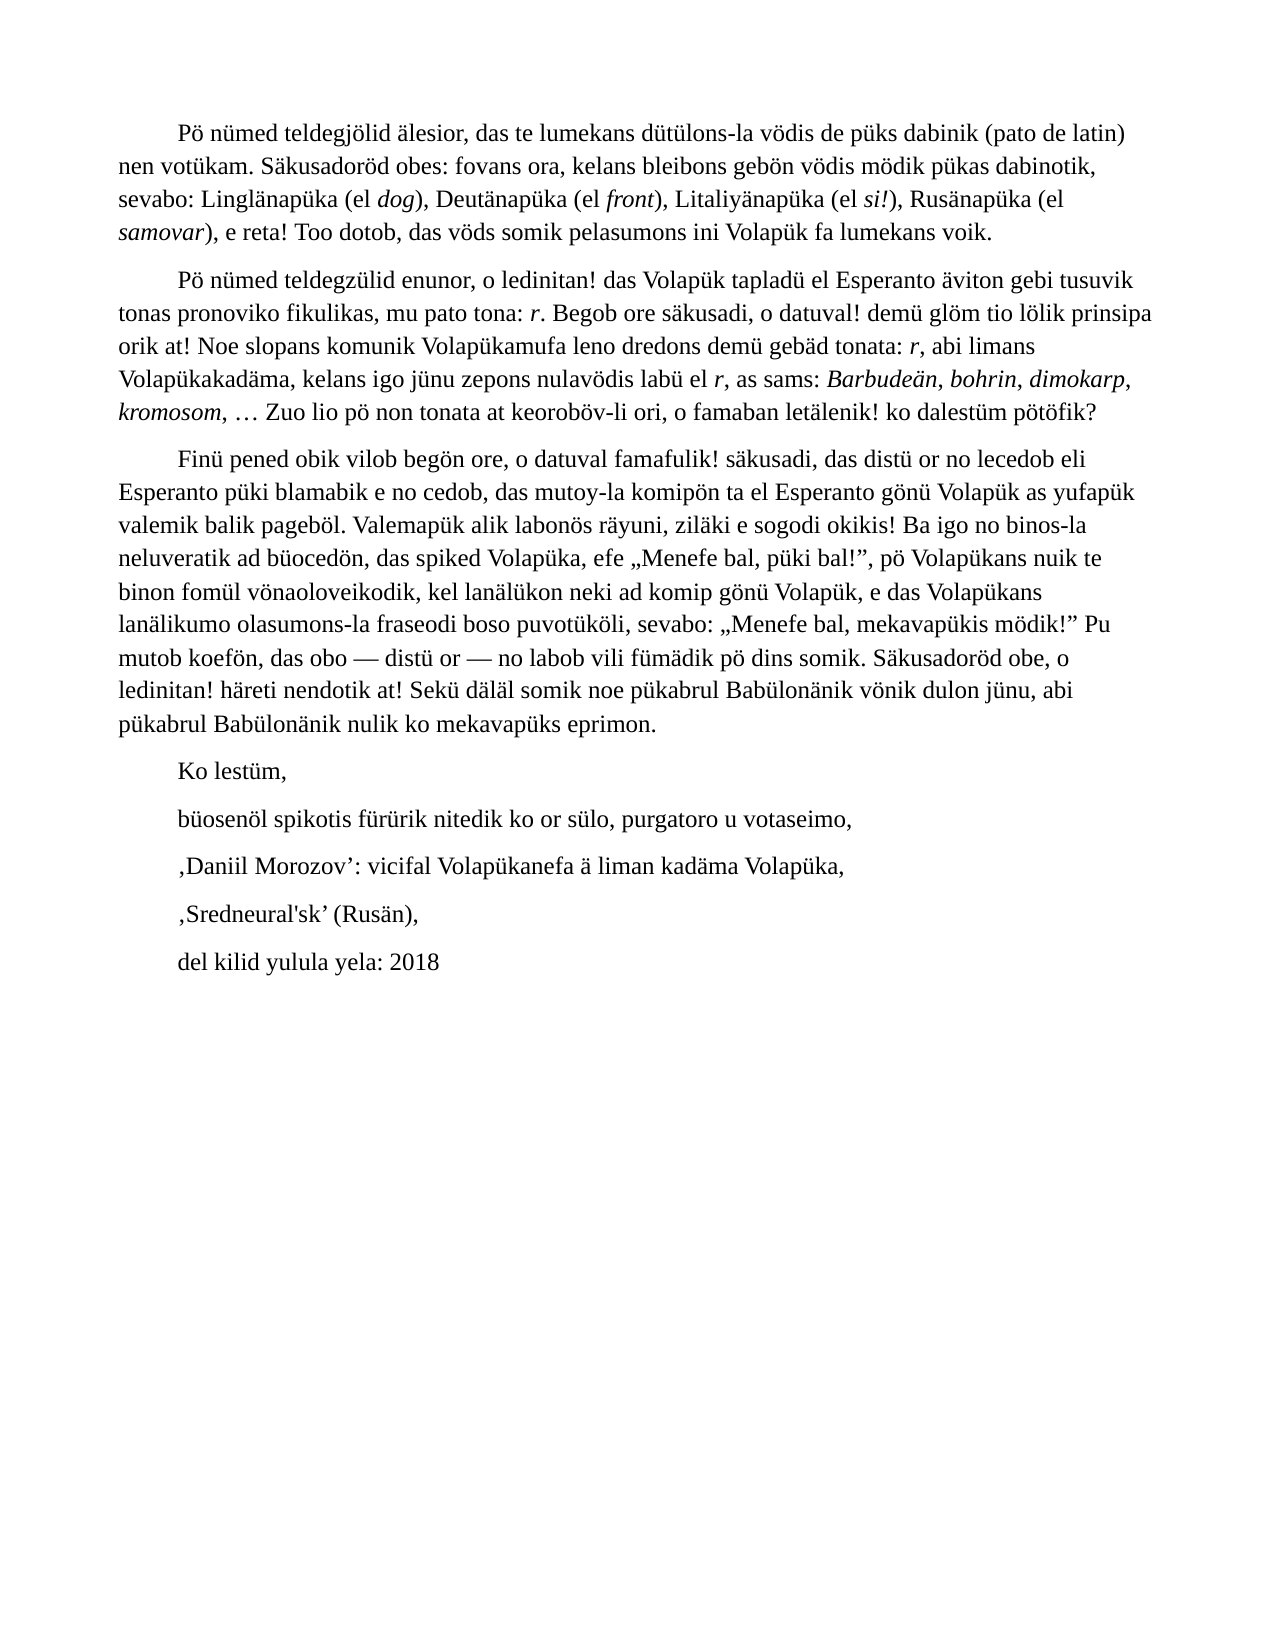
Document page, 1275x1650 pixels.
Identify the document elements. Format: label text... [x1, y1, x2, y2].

text ‚Sredneural'sk’ (Rusän), [118, 899, 1157, 928]
text ‚Daniil Morozov’: vicifal Volapükanefa ä liman kadäma Volapüka, [118, 851, 1157, 880]
text Pö nümed teldegjölid älesior, das te lumekans dütülons-la vödis de püks dabinik (pato de latin) nen votükam. Säkusadoröd obes: fovans ora, kelans bleibons gebön vödis mödik pükas dabinotik, sevabo: Linglänapüka (el dog), Deutänapüka (el front), Litaliyänapüka (el si!), Rusänapüka (el samovar), e reta! Too dotob, das vöds somik pelasumons ini Volapük fa lumekans voik. [118, 118, 1157, 246]
text Pö nümed teldegzülid enunor, o ledinitan! das Volapük tapladü el Esperanto äviton gebi tusuvik tonas pronoviko fikulikas, mu pato tona: r. Begob ore säkusadi, o datuval! demü glöm tio lölik prinsipa orik at! Noe slopans komunik Volapükamufa leno dredons demü gebäd tonata: r, abi limans Volapükakadäma, kelans igo jünu zepons nulavödis labü el r, as sams: Barbudeän, bohrin, dimokarp, kromosom, … Zuo lio pö non tonata at keoroböv-li ori, o famaban letälenik! ko dalestüm pötöfik? [118, 265, 1157, 426]
text del kilid yulula yela: 2018 [118, 947, 1157, 975]
text büosenöl spikotis fürürik nitedik ko or sülo, purgatoro u votaseimo, [118, 804, 1157, 833]
text Ko lestüm, [118, 756, 1157, 785]
text Finü pened obik vilob begön ore, o datuval famafulik! säkusadi, das distü or no lecedob eli Esperanto püki blamabik e no cedob, das mutoy-la komipön ta el Esperanto gönü Volapük as yufapük valemik balik pageböl. Valemapük alik labonös räyuni, ziläki e sogodi okikis! Ba igo no binos-la neluveratik ad büocedön, das spiked Volapüka, efe „Menefe bal, püki bal!”, pö Volapükans nuik te binon fomül vönaoloveikodik, kel lanälükon neki ad komip gönü Volapük, e das Volapükans lanälikumo olasumons-la fraseodi boso puvotüköli, sevabo: „Menefe bal, mekavapükis mödik!” Pu mutob koefön, das obo — distü or — no labob vili fümädik pö dins somik. Säkusadoröd obe, o ledinitan! häreti nendotik at! Sekü däläl somik noe pükabrul Babülonänik vönik dulon jünu, abi pükabrul Babülonänik nulik ko mekavapüks eprimon. [118, 444, 1157, 737]
